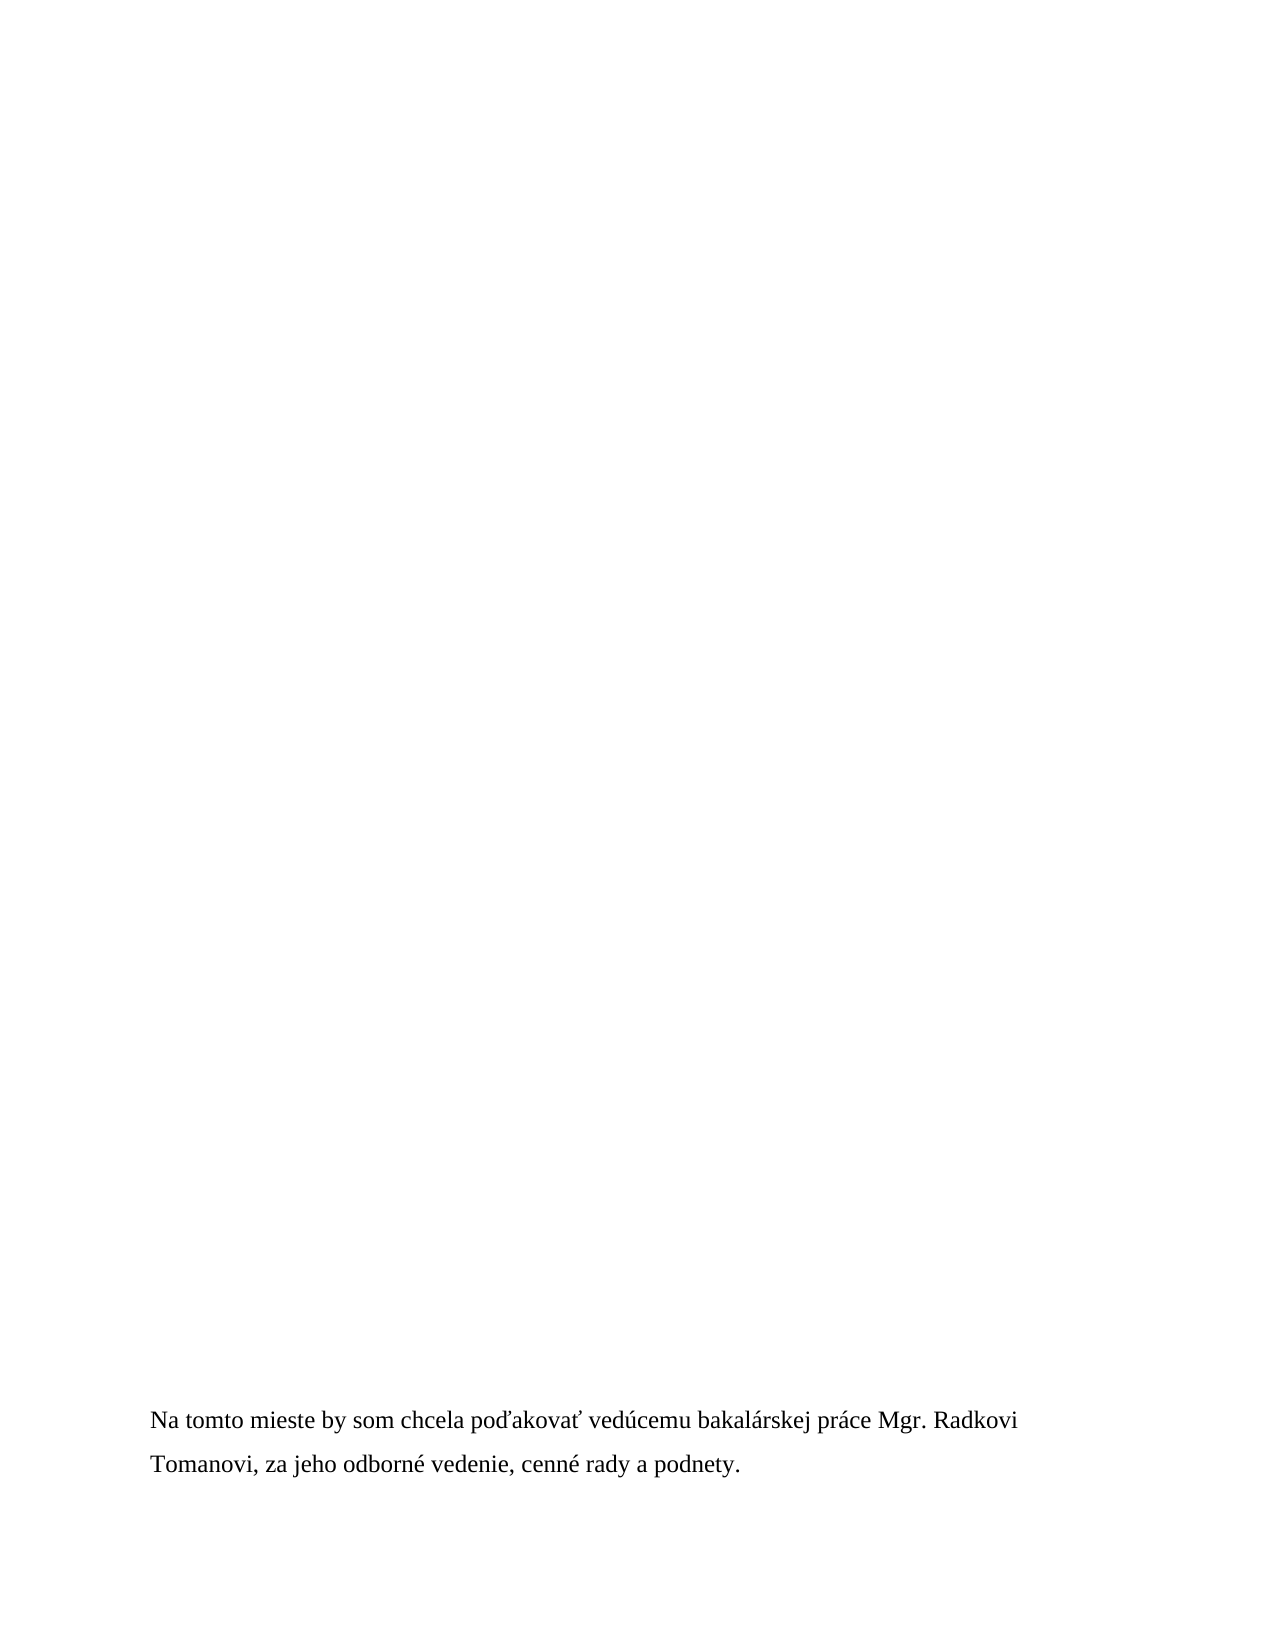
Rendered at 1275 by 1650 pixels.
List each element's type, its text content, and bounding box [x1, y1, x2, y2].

text Na tomto mieste by som chcela poďakovať vedúcemu bakalárskej práce Mgr. Radkovi Tomanovi, za jeho odborné vedenie, cenné rady a podnety. [150, 1406, 1125, 1477]
